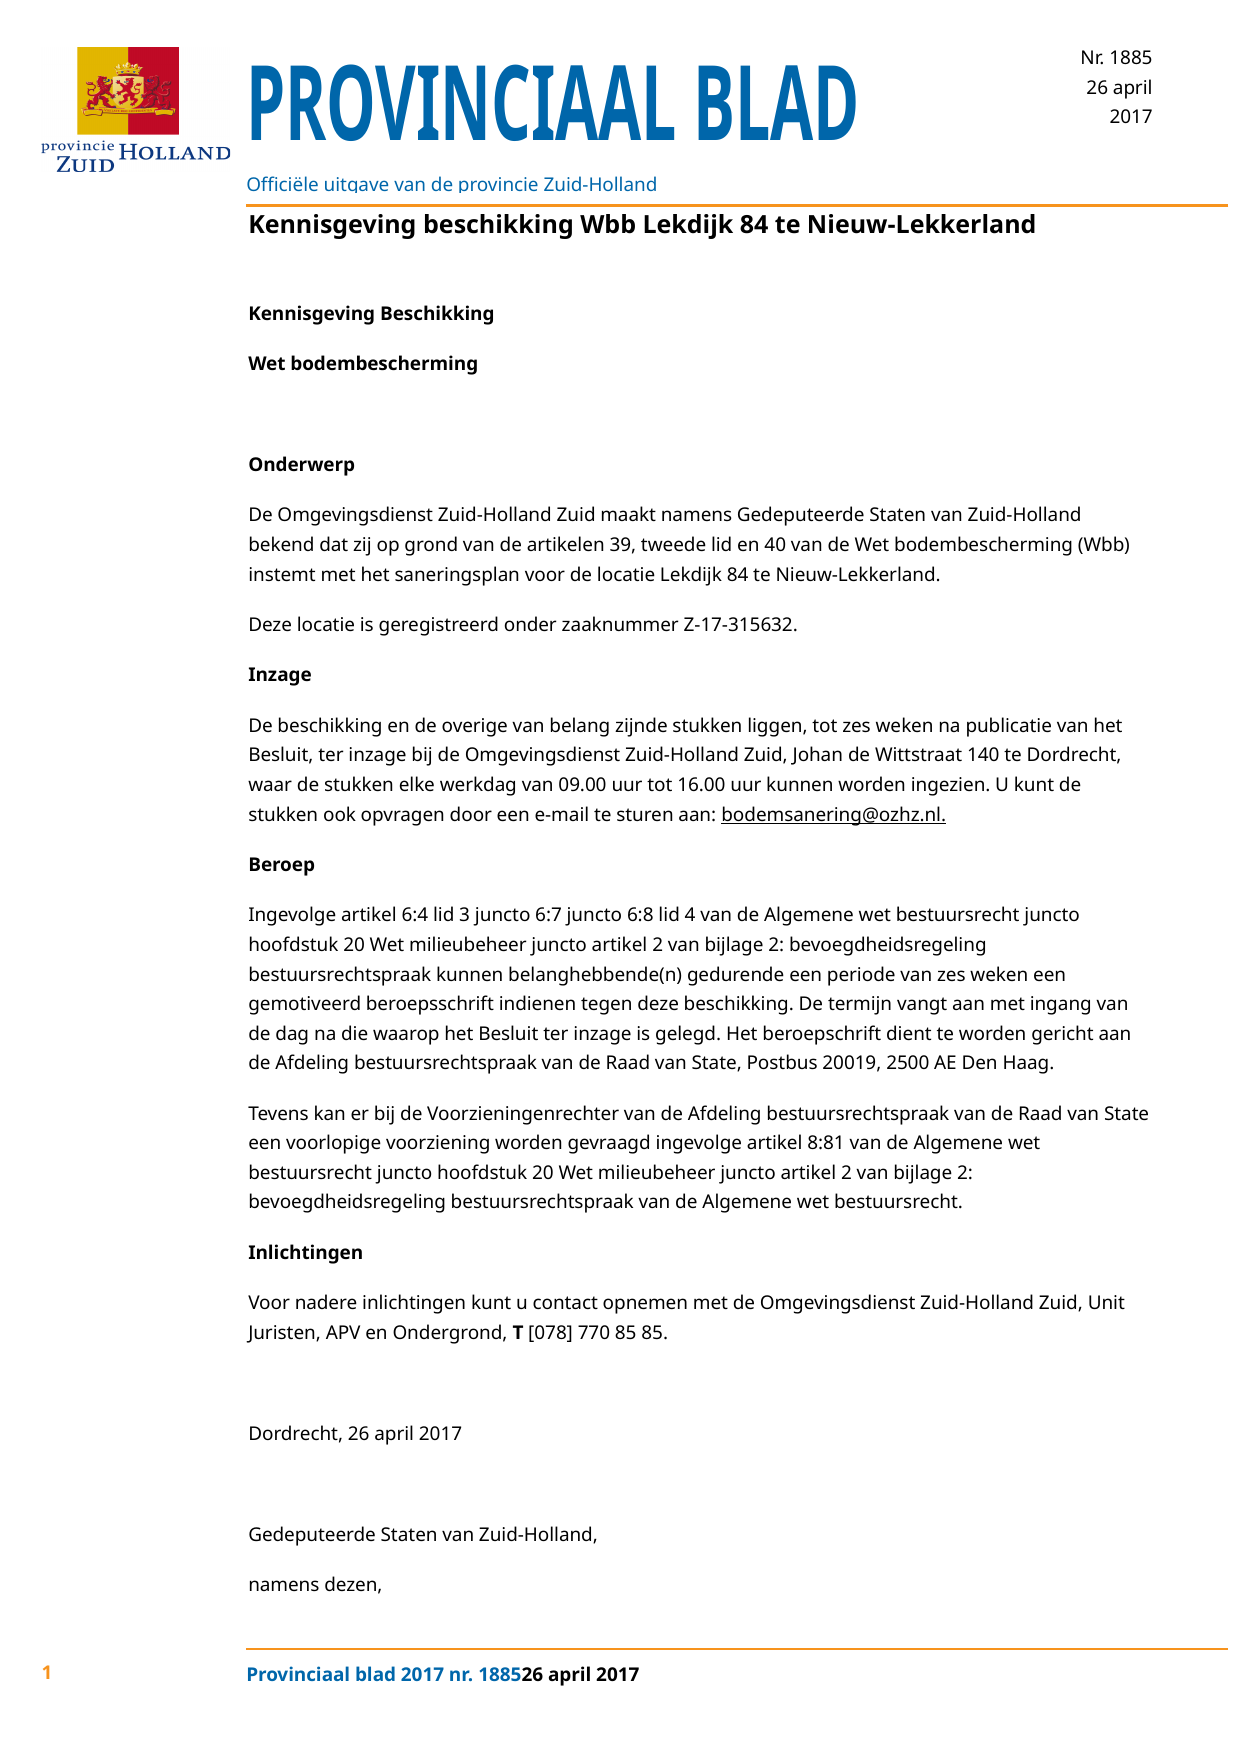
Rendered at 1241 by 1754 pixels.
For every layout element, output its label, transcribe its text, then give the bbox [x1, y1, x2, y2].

text Onderwerp [248, 451, 1152, 477]
text Kennisgeving beschikking Wbb Lekdijk 84 te Nieuw-Lekkerland [248, 207, 1152, 241]
text De beschikking en de overige van belang zijnde stukken liggen, tot zes weken na publicatie van het Besluit, ter inzage bij de Omgevingsdienst Zuid-Holland Zuid, Johan de Wittstraat 140 te Dordrecht, waar de stukken elke werkdag van 09.00 uur tot 16.00 uur kunnen worden ingezien. U kunt de stukken ook opvragen door een e-mail te sturen aan: bodemsanering@ozhz.nl. [248, 712, 1152, 826]
text Wet bodembescherming [248, 350, 1152, 376]
text Ingevolge artikel 6:4 lid 3 juncto 6:7 juncto 6:8 lid 4 van de Algemene wet bestuursrecht juncto hoofdstuk 20 Wet milieubeheer juncto artikel 2 van bijlage 2: bevoegdheidsregeling bestuursrechtspraak kunnen belanghebbende(n) gedurende een periode van zes weken een gemotiveerd beroepsschrift indienen tegen deze beschikking. De termijn vangt aan met ingang van de dag na die waarop het Besluit ter inzage is gelegd. Het beroepschrift dient te worden gericht aan de Afdeling bestuursrechtspraak van de Raad van State, Postbus 20019, 2500 AE Den Haag. [248, 902, 1152, 1075]
text Voor nadere inlichtingen kunt u contact opnemen met de Omgevingsdienst Zuid-Holland Zuid, Unit Juristen, APV en Ondergrond, T [078] 770 85 85. [248, 1289, 1152, 1345]
text Inlichtingen [248, 1239, 1152, 1265]
text Gedeputeerde Staten van Zuid-Holland, [248, 1521, 1152, 1546]
text Deze locatie is geregistreerd onder zaaknummer Z-17-315632. [248, 611, 1152, 637]
text Dordrecht, 26 april 2017 [248, 1420, 1152, 1446]
text De Omgevingsdienst Zuid-Holland Zuid maakt namens Gedeputeerde Staten van Zuid-Holland bekend dat zij op grond van de artikelen 39, tweede lid en 40 van de Wet bodembescherming (Wbb) instemt met het saneringsplan voor de locatie Lekdijk 84 te Nieuw-Lekkerland. [248, 502, 1152, 586]
text Kennisgeving Beschikking [248, 300, 1152, 326]
text Inzage [248, 662, 1152, 687]
picture [41, 47, 231, 172]
text namens dezen, [248, 1571, 1152, 1597]
text Beroep [248, 851, 1152, 877]
text Tevens kan er bij de Voorzieningenrechter van de Afdeling bestuursrechtspraak van de Raad van State een voorlopige voorziening worden gevraagd ingevolge artikel 8:81 van de Algemene wet bestuursrecht juncto hoofdstuk 20 Wet milieubeheer juncto artikel 2 van bijlage 2: bevoegdheidsregeling bestuursrechtspraak van de Algemene wet bestuursrecht. [248, 1100, 1152, 1214]
